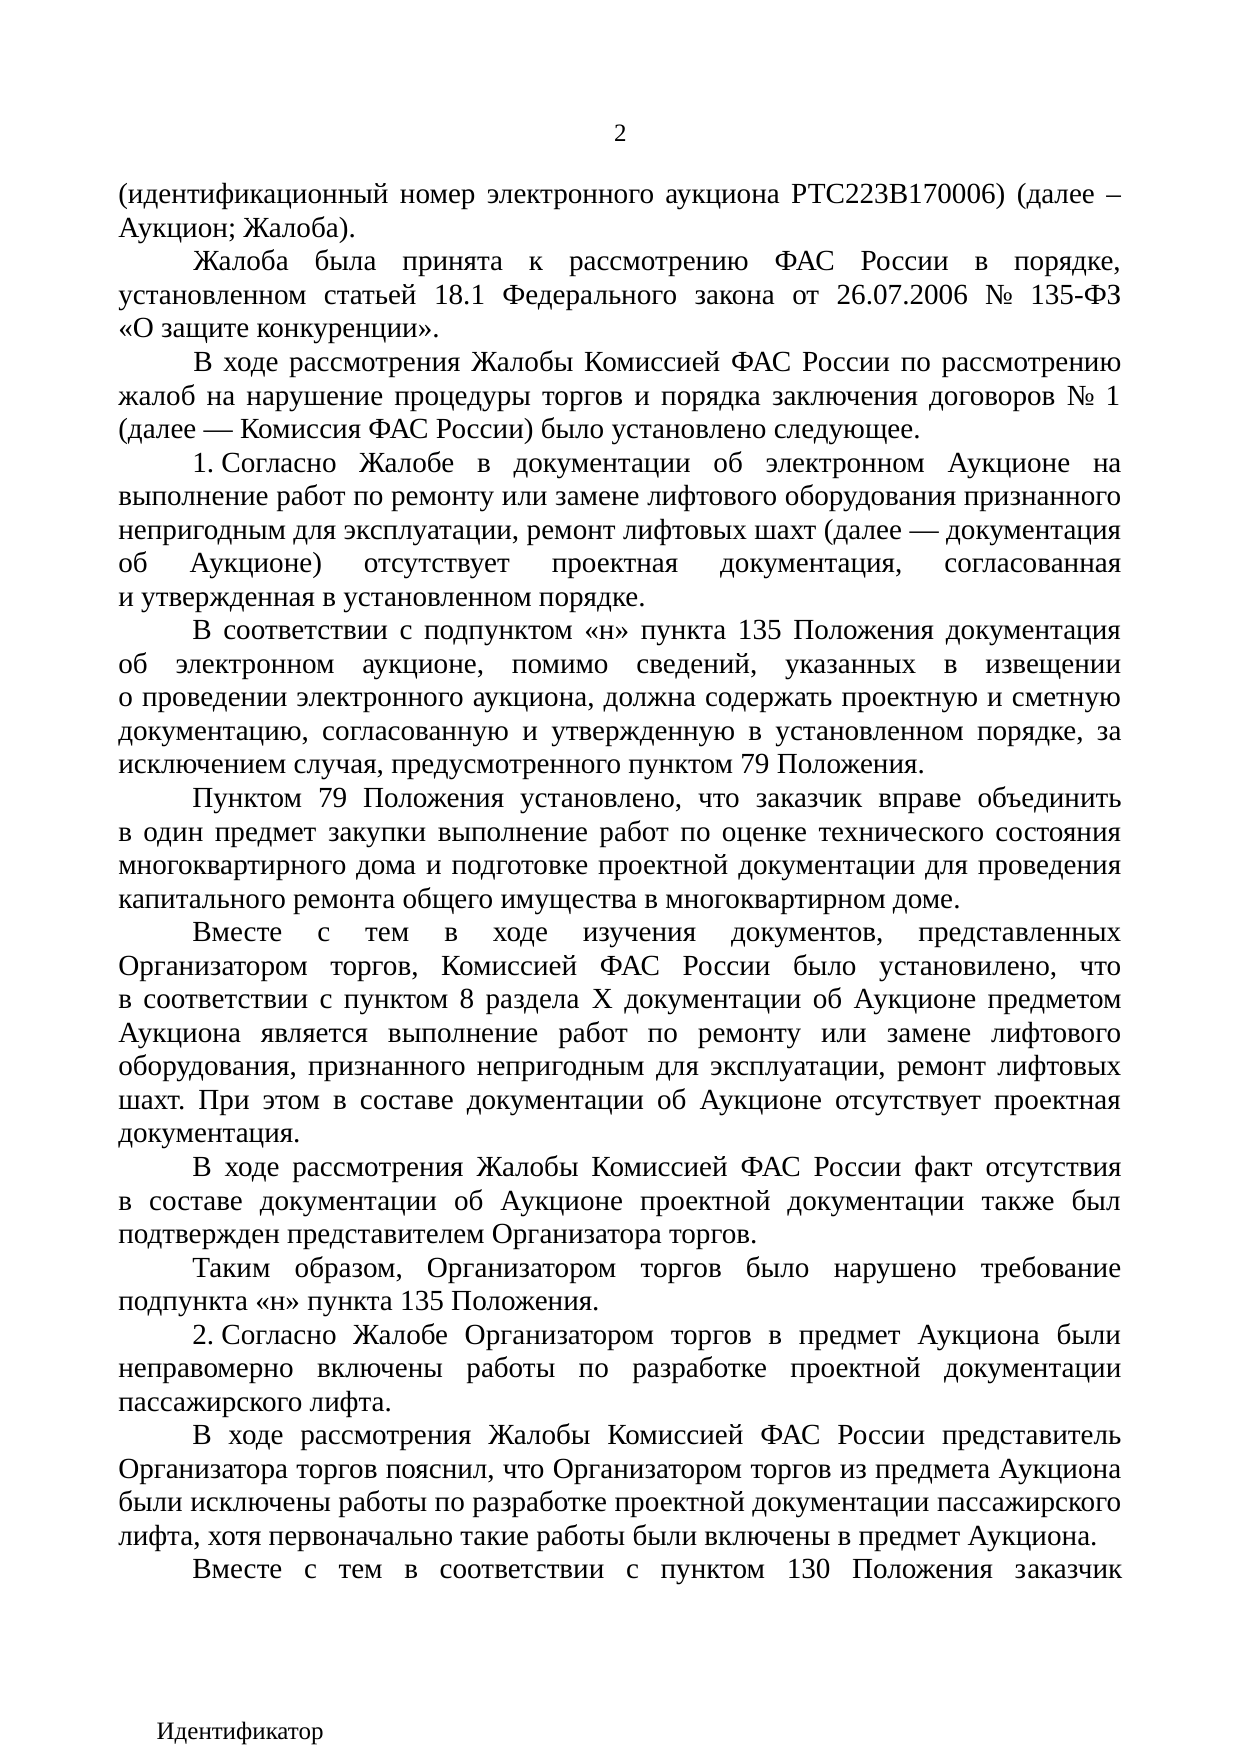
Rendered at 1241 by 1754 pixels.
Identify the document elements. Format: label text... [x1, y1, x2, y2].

text Вместе с тем в соответствии с пунктом 130 Положения заказчик [118, 1552, 1122, 1585]
text (идентификационный номер электронного аукциона РТС223В170006) (далее – Аукцион; Жалоба). [118, 176, 1122, 243]
text В ходе рассмотрения Жалобы Комиссией ФАС России представитель Организатора торгов пояснил, что Организатором торгов из предмета Аукциона были исключены работы по разработке проектной документации пассажирского лифта, хотя первоначально такие работы были включены в предмет Аукциона. [118, 1417, 1122, 1552]
text В соответствии с подпунктом «н» пункта 135 Положения документация об электронном аукционе, помимо сведений, указанных в извещении о проведении электронного аукциона, должна содержать проектную и сметную документацию, согласованную и утвержденную в установленном порядке, за исключением случая, предусмотренного пунктом 79 Положения. [118, 612, 1122, 780]
text Таким образом, Организатором торгов было нарушено требование подпункта «н» пункта 135 Положения. [118, 1250, 1122, 1317]
text Вместе с тем в ходе изучения документов, представленных Организатором торгов, Комиссией ФАС России было установилено, что в соответствии с пунктом 8 раздела X документации об Аукционе предметом Аукциона является выполнение работ по ремонту или замене лифтового оборудования, признанного непригодным для эксплуатации, ремонт лифтовых шахт. При этом в составе документации об Аукционе отсутствует проектная документация. [118, 914, 1122, 1149]
text 2. Согласно Жалобе Организатором торгов в предмет Аукциона были неправомерно включены работы по разработке проектной документации пассажирского лифта. [118, 1317, 1122, 1417]
text Жалоба была принята к рассмотрению ФАС России в порядке, установленном статьей 18.1 Федерального закона от 26.07.2006 № 135-ФЗ «О защите конкуренции». [118, 243, 1122, 344]
text В ходе рассмотрения Жалобы Комиссией ФАС России факт отсутствия в составе документации об Аукционе проектной документации также был подтвержден представителем Организатора торгов. [118, 1149, 1122, 1250]
text В ходе рассмотрения Жалобы Комиссией ФАС России по рассмотрению жалоб на нарушение процедуры торгов и порядка заключения договоров № 1 (далее — Комиссия ФАС России) было установлено следующее. [118, 344, 1122, 445]
text Пунктом 79 Положения установлено, что заказчик вправе объединить в один предмет закупки выполнение работ по оценке технического состояния многоквартирного дома и подготовке проектной документации для проведения капитального ремонта общего имущества в многоквартирном доме. [118, 780, 1122, 914]
text 1. Согласно Жалобе в документации об электронном Аукционе на выполнение работ по ремонту или замене лифтового оборудования признанного непригодным для эксплуатации, ремонт лифтовых шахт (далее — документация об Аукционе) отсутствует проектная документация, согласованная и утвержденная в установленном порядке. [118, 445, 1122, 612]
